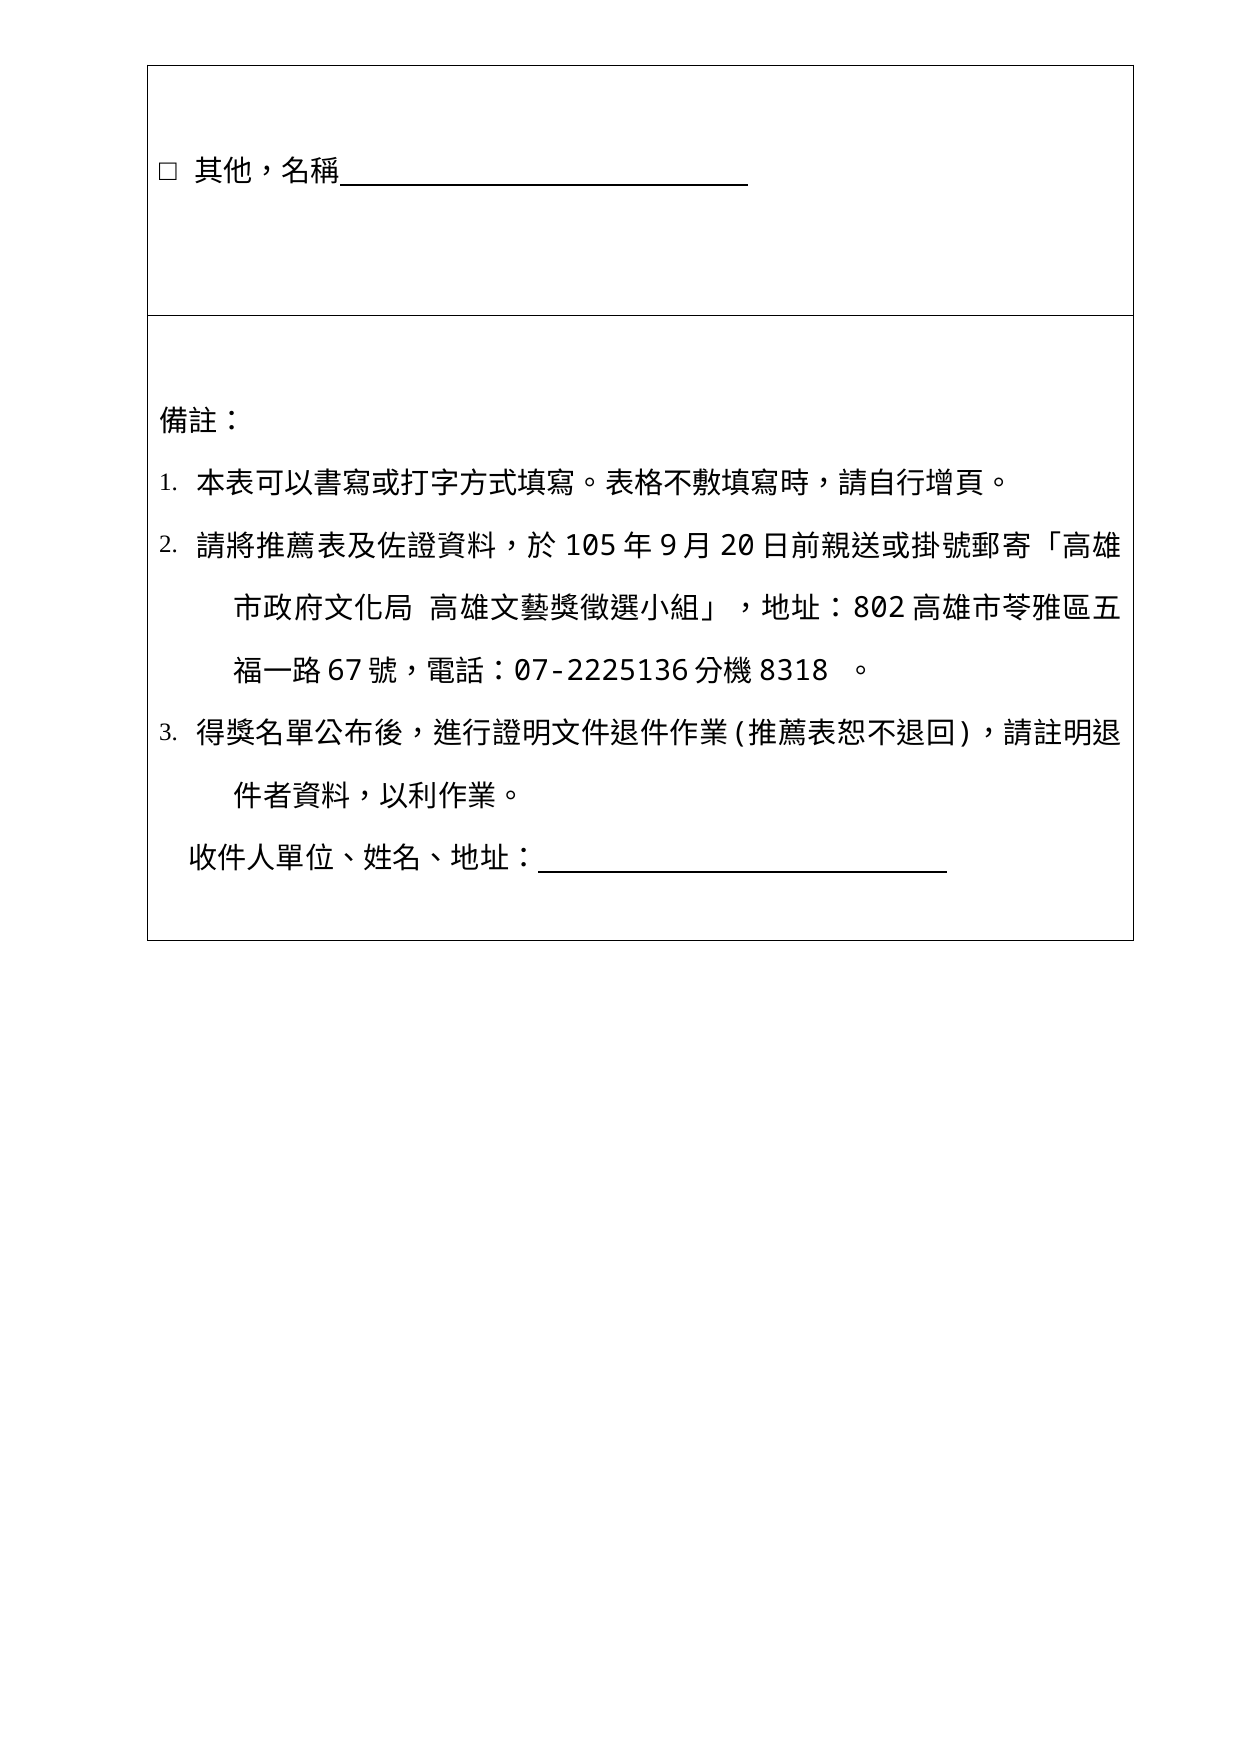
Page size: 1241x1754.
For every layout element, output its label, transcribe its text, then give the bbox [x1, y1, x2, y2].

table_cell □ 其他，名稱 [148, 66, 1133, 314]
table_cell 備註： 本表可以書寫或打字方式填寫。表格不敷填寫時，請自行增頁。 請將推薦表及佐證資料，於105年9月20日前親送或掛號郵寄「高雄市政府文化局 高雄文藝獎徵選小組」，地址：802高雄市苓雅區五福一路67號，電話：07-2225136分機8318 。 得獎名單公布後，進行證明文件退件作業(推薦表恕不退回)，請註明退件者資料，以利作業。 收件人單位、姓名、地址： [148, 316, 1133, 939]
